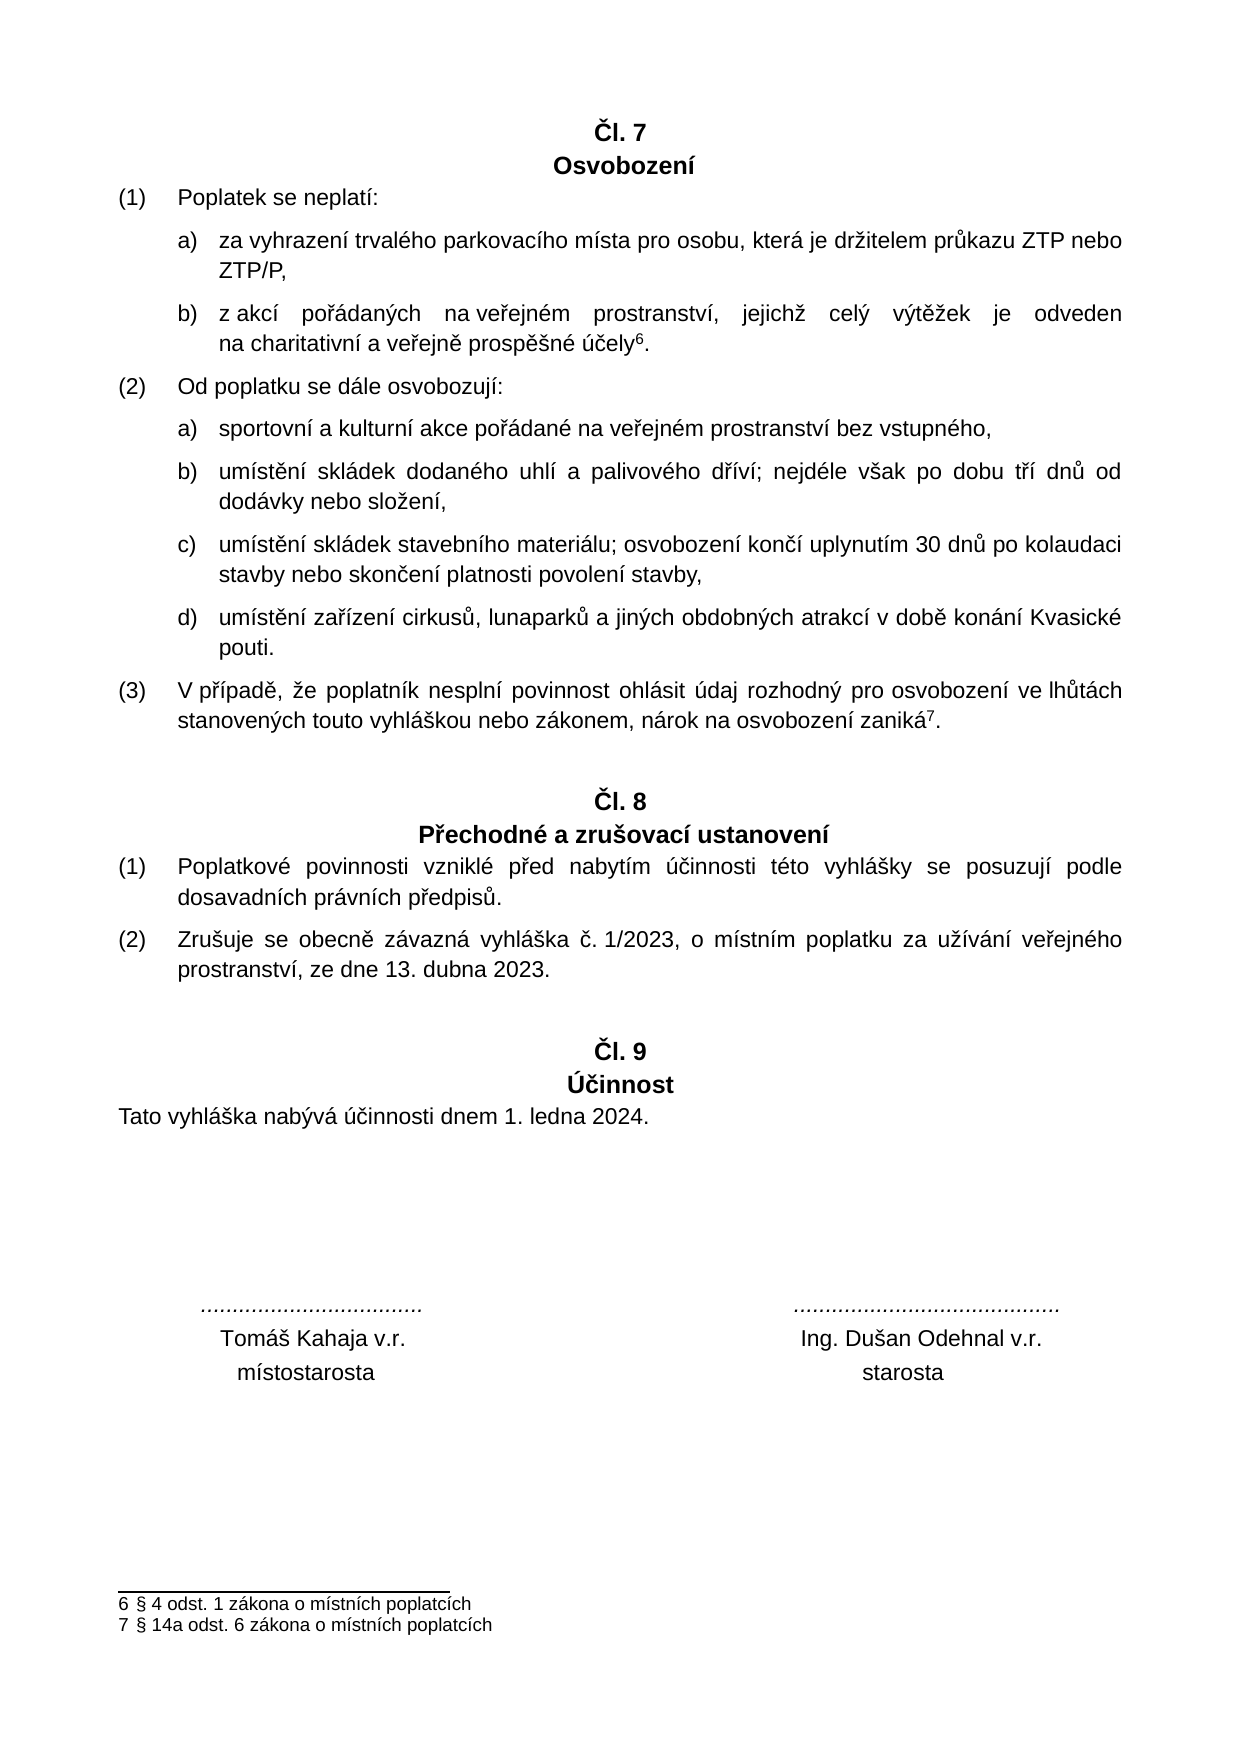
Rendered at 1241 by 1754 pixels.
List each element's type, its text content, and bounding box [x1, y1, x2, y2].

text místostarosta starosta [118, 1359, 1122, 1385]
text Tato vyhláška nabývá účinnosti dnem 1. ledna 2024. [118, 1103, 1122, 1129]
list Od poplatku se dále osvobozují: [118, 373, 1122, 399]
subtitle Čl. 7 Osvobození [118, 118, 1122, 180]
list z akcí pořádaných na veřejném prostranství, jejichž celý výtěžek je odveden na charitativní a veřejně prospěšné účely. [177, 300, 1122, 356]
list Zrušuje se obecně závazná vyhláška č. 1/2023, o místním poplatku za užívání veřejného prostranství, ze dne 13. dubna 2023. [118, 926, 1122, 983]
text Tomáš Kahaja v.r. Ing. Dušan Odehnal v.r. [118, 1325, 1122, 1351]
subtitle Čl. 8 Přechodné a zrušovací ustanovení [118, 787, 1122, 849]
list V případě, že poplatník nesplní povinnost ohlásit údaj rozhodný pro osvobození ve lhůtách stanovených touto vyhláškou nebo zákonem, nárok na osvobození zaniká. [118, 677, 1122, 733]
list Poplatkové povinnosti vzniklé před nabytím účinnosti této vyhlášky se posuzují podle dosavadních právních předpisů. [118, 853, 1122, 910]
list za vyhrazení trvalého parkovacího místa pro osobu, která je držitelem průkazu ZTP nebo ZTP/P, [177, 227, 1122, 283]
text ................................... .......................................... [118, 1291, 1122, 1317]
list Poplatek se neplatí: [118, 184, 1122, 211]
subtitle Čl. 9 Účinnost [118, 1037, 1122, 1098]
list umístění zařízení cirkusů, lunaparků a jiných obdobných atrakcí v době konání Kvasické pouti. [177, 604, 1122, 661]
list sportovní a kulturní akce pořádané na veřejném prostranství bez vstupného, [177, 415, 1122, 442]
list umístění skládek stavebního materiálu; osvobození končí uplynutím 30 dnů po kolaudaci stavby nebo skončení platnosti povolení stavby, [177, 531, 1122, 588]
list § 4 odst. 1 zákona o místních poplatcích [118, 1592, 1122, 1614]
list § 14a odst. 6 zákona o místních poplatcích [118, 1614, 1122, 1635]
list umístění skládek dodaného uhlí a palivového dříví; nejdéle však po dobu tří dnů od dodávky nebo složení, [177, 458, 1122, 515]
